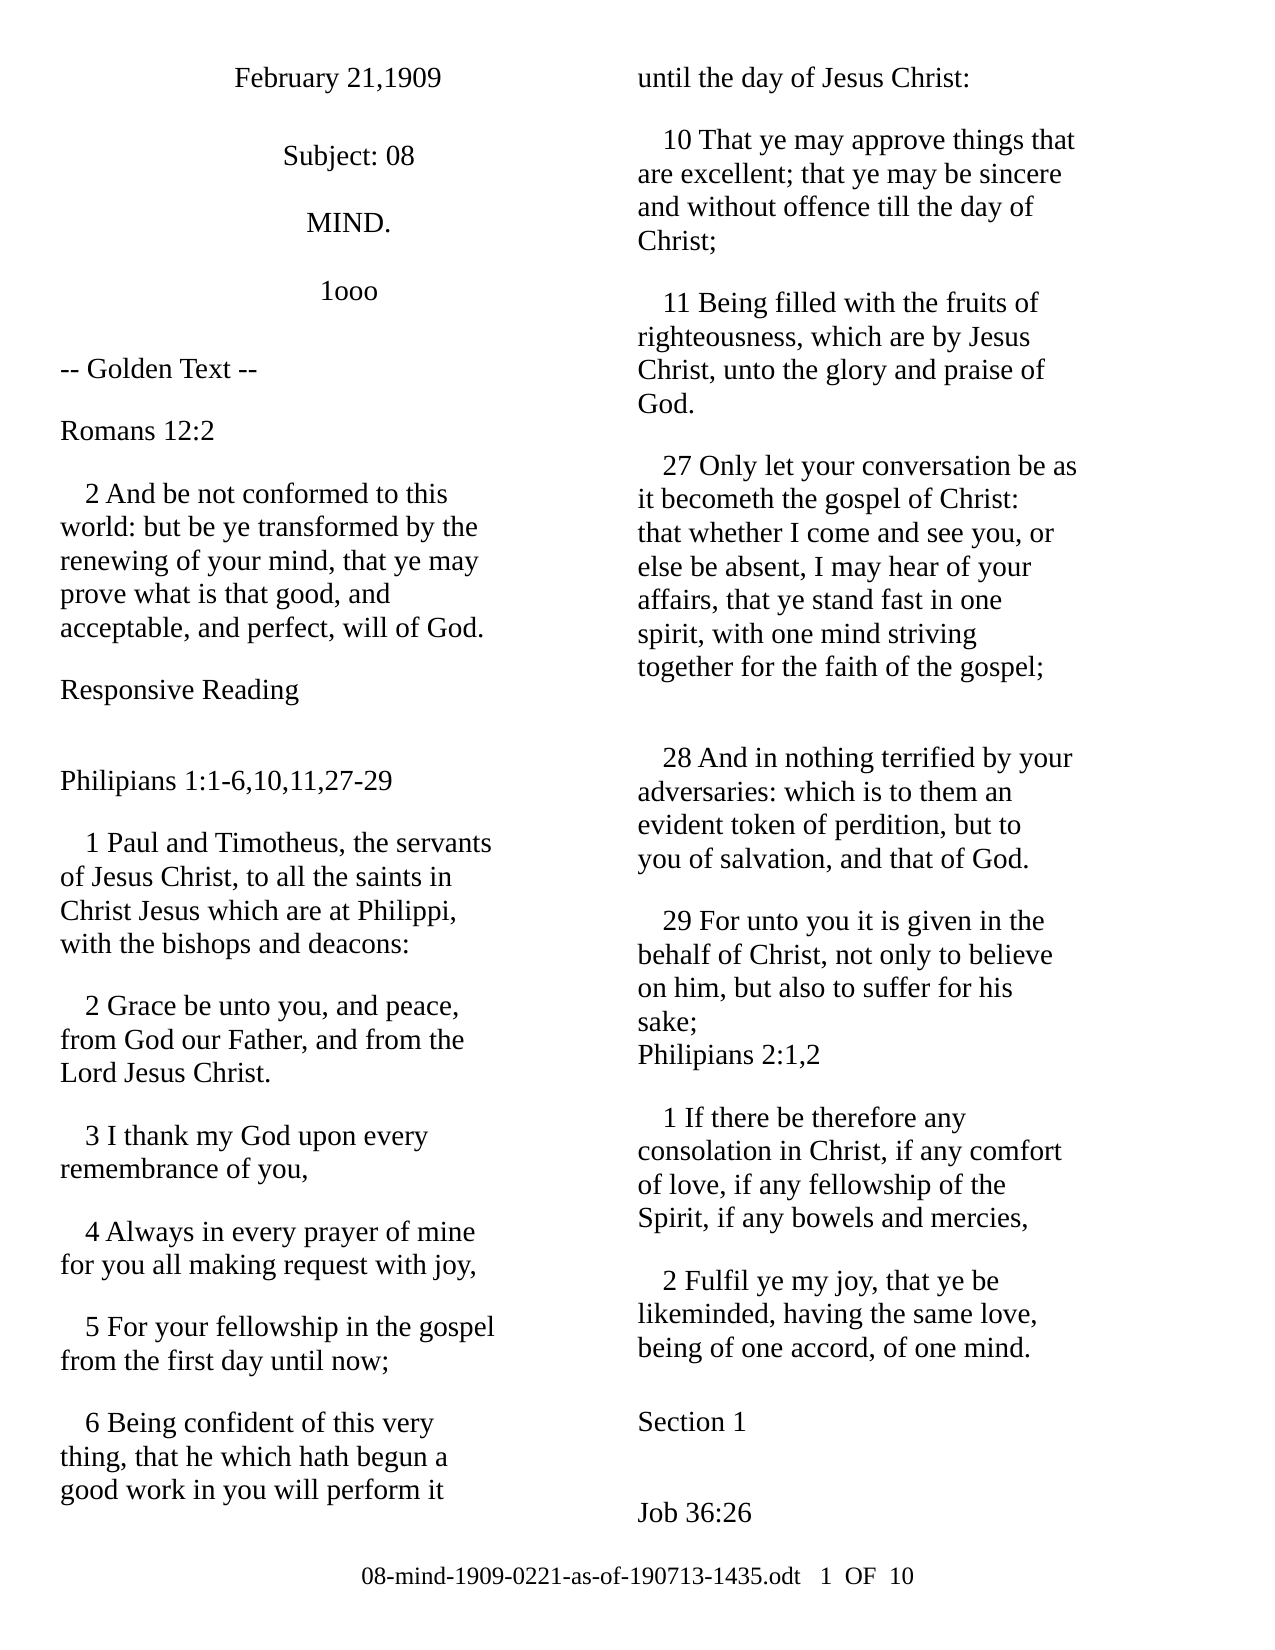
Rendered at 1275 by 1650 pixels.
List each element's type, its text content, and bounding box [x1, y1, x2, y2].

text Responsive Reading [60, 672, 637, 706]
subtitle Subject: 08 MIND. 1ooo [60, 138, 637, 306]
text -- Golden Text -- Romans 12:2 2 And be not conformed to this world: but be ye transformed by the renewing of your mind, that ye may prove what is that good, and acceptable, and perfect, will of God. [60, 351, 637, 643]
text Section 1 [637, 1404, 1215, 1438]
text Philipians 1:1-6,10,11,27-29 1 Paul and Timotheus, the servants of Jesus Christ, to all the saints in Christ Jesus which are at Philippi, with the bishops and deacons: 2 Grace be unto you, and peace, from God our Father, and from the Lord Jesus Christ. 3 I thank my God upon every remembrance of you, 4 Always in every prayer of mine for you all making request with joy, 5 For your fellowship in the gospel from the first day until now; 6 Being confident of this very thing, that he which hath begun a good work in you will perform it until the day of Jesus Christ: 10 That ye may approve things that are excellent; that ye may be sincere and without offence till the day of Christ; 11 Being filled with the fruits of righteousness, which are by Jesus Christ, unto the glory and praise of God. 27 Only let your conversation be as it becometh the gospel of Christ: that whether I come and see you, or else be absent, I may hear of your affairs, that ye stand fast in one spirit, with one mind striving together for the faith of the gospel; 28 And in nothing terrified by your adversaries: which is to them an evident token of perdition, but to you of salvation, and that of God. 29 For unto you it is given in the behalf of Christ, not only to believe on him, but also to suffer for his sake; Philipians 2:1,2 1 If there be therefore any consolation in Christ, if any comfort of love, if any fellowship of the Spirit, if any bowels and mercies, 2 Fulfil ye my joy, that ye be likeminded, having the same love, being of one accord, of one mind. [60, 60, 1215, 1506]
text February 21,1909 [60, 60, 637, 93]
